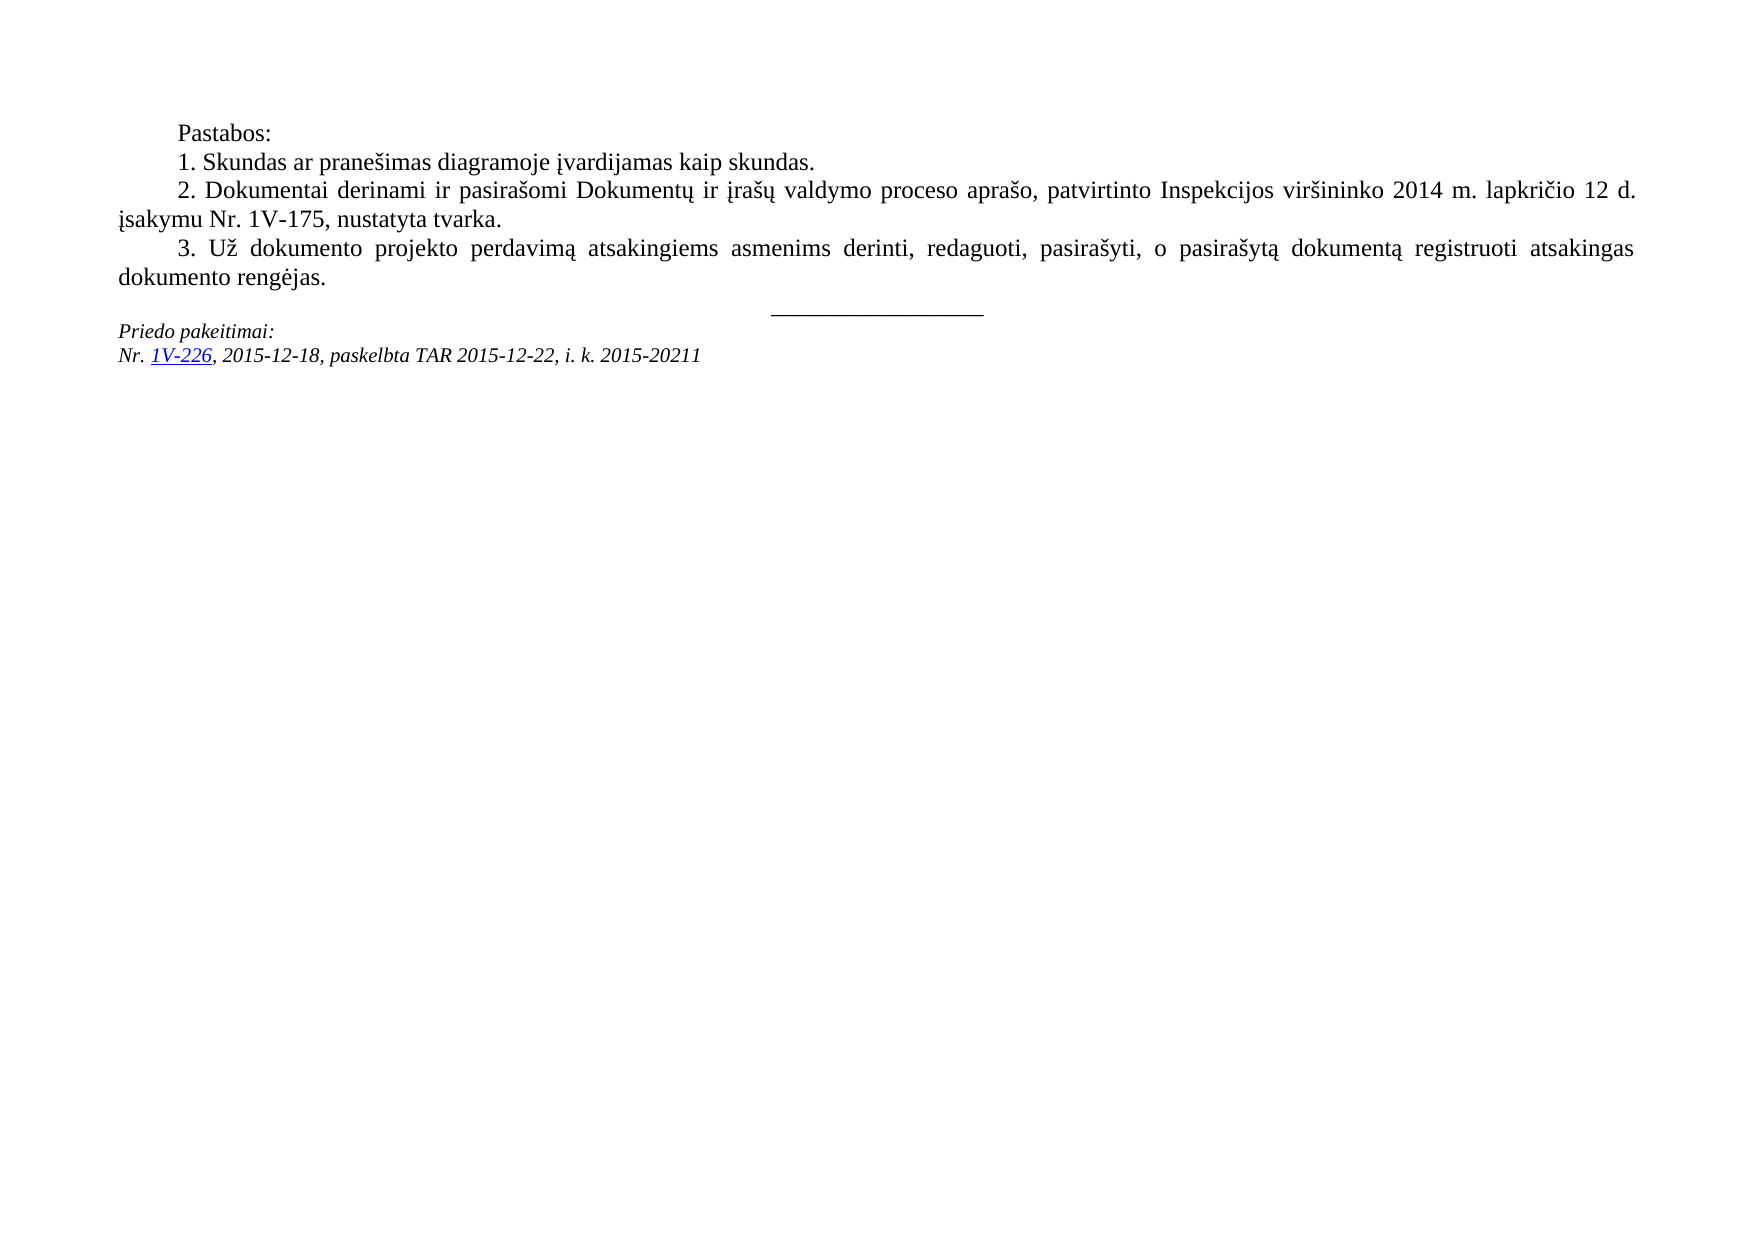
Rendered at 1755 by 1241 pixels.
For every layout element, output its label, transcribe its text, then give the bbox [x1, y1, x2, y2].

text Nr. 1V-226, 2015-12-18, paskelbta TAR 2015-12-22, i. k. 2015-20211 [118, 343, 1636, 367]
text Pastabos: [118, 118, 1636, 147]
text Priedo pakeitimai: [118, 319, 1636, 343]
text 1. Skundas ar pranešimas diagramoje įvardijamas kaip skundas. [118, 147, 1636, 176]
text 3. Už dokumento projekto perdavimą atsakingiems asmenims derinti, redaguoti, pasirašyti, o pasirašytą dokumentą registruoti atsakingas dokumento rengėjas. [118, 233, 1636, 291]
text 2. Dokumentai derinami ir pasirašomi Dokumentų ir įrašų valdymo proceso aprašo, patvirtinto Inspekcijos viršininko 2014 m. lapkričio 12 d. įsakymu Nr. 1V-175, nustatyta tvarka. [118, 176, 1636, 233]
text _________________ [118, 291, 1636, 319]
